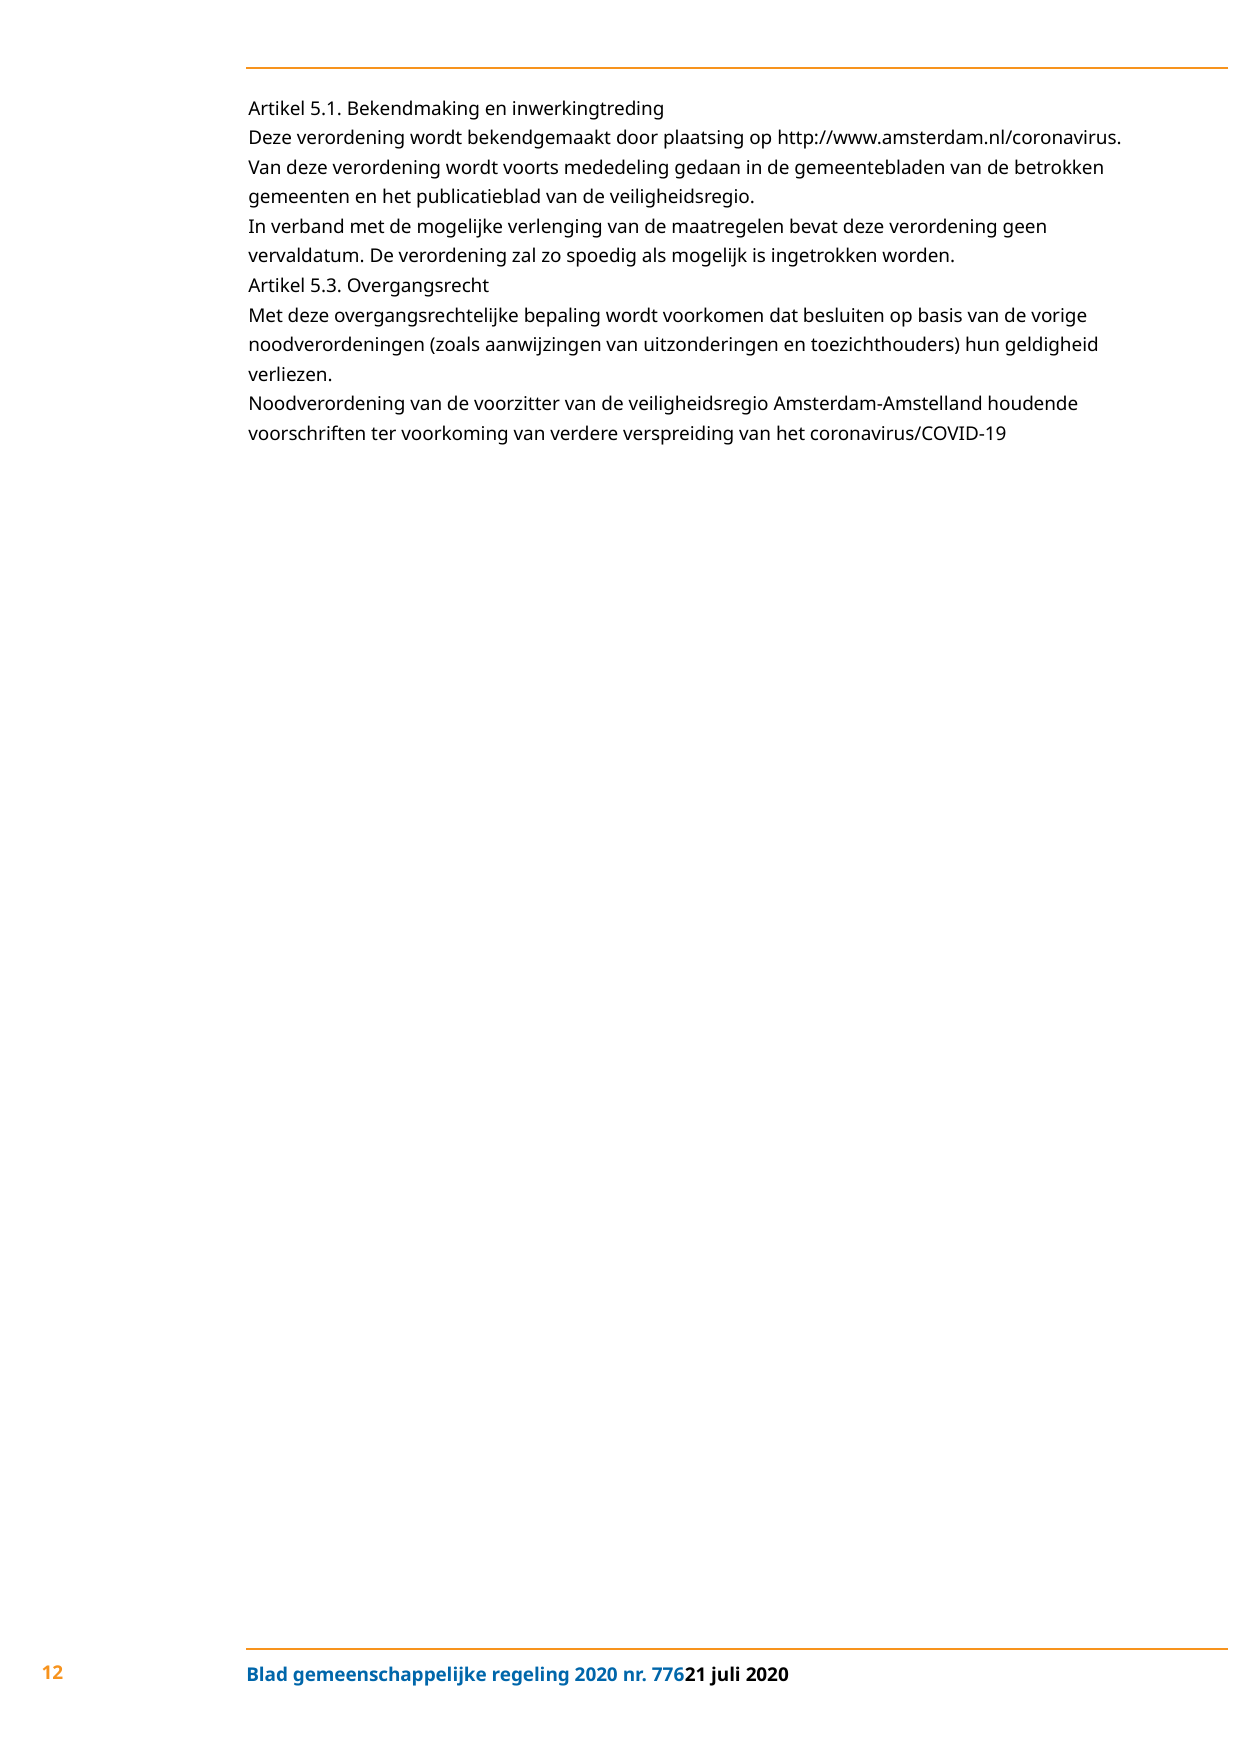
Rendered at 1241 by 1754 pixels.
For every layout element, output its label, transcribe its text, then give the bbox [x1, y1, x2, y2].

text Deze verordening wordt bekendgemaakt door plaatsing op http://www.amsterdam.nl/coronavirus. Van deze verordening wordt voorts mededeling gedaan in de gemeentebladen van de betrokken gemeenten en het publicatieblad van de veiligheidsregio. [248, 124, 1152, 209]
text In verband met de mogelijke verlenging van de maatregelen bevat deze verordening geen vervaldatum. De verordening zal zo spoedig als mogelijk is ingetrokken worden. [248, 213, 1152, 268]
text Artikel 5.3. Overgangsrecht [248, 272, 1152, 298]
picture [41, 47, 231, 172]
text Met deze overgangsrechtelijke bepaling wordt voorkomen dat besluiten op basis van de vorige noodverordeningen (zoals aanwijzingen van uitzonderingen en toezichthouders) hun geldigheid verliezen. [248, 302, 1152, 387]
text Artikel 5.1. Bekendmaking en inwerkingtreding [248, 95, 1152, 121]
text Noodverordening van de voorzitter van de veiligheidsregio Amsterdam-Amstelland houdende voorschriften ter voorkoming van verdere verspreiding van het coronavirus/COVID-19 [248, 391, 1152, 446]
